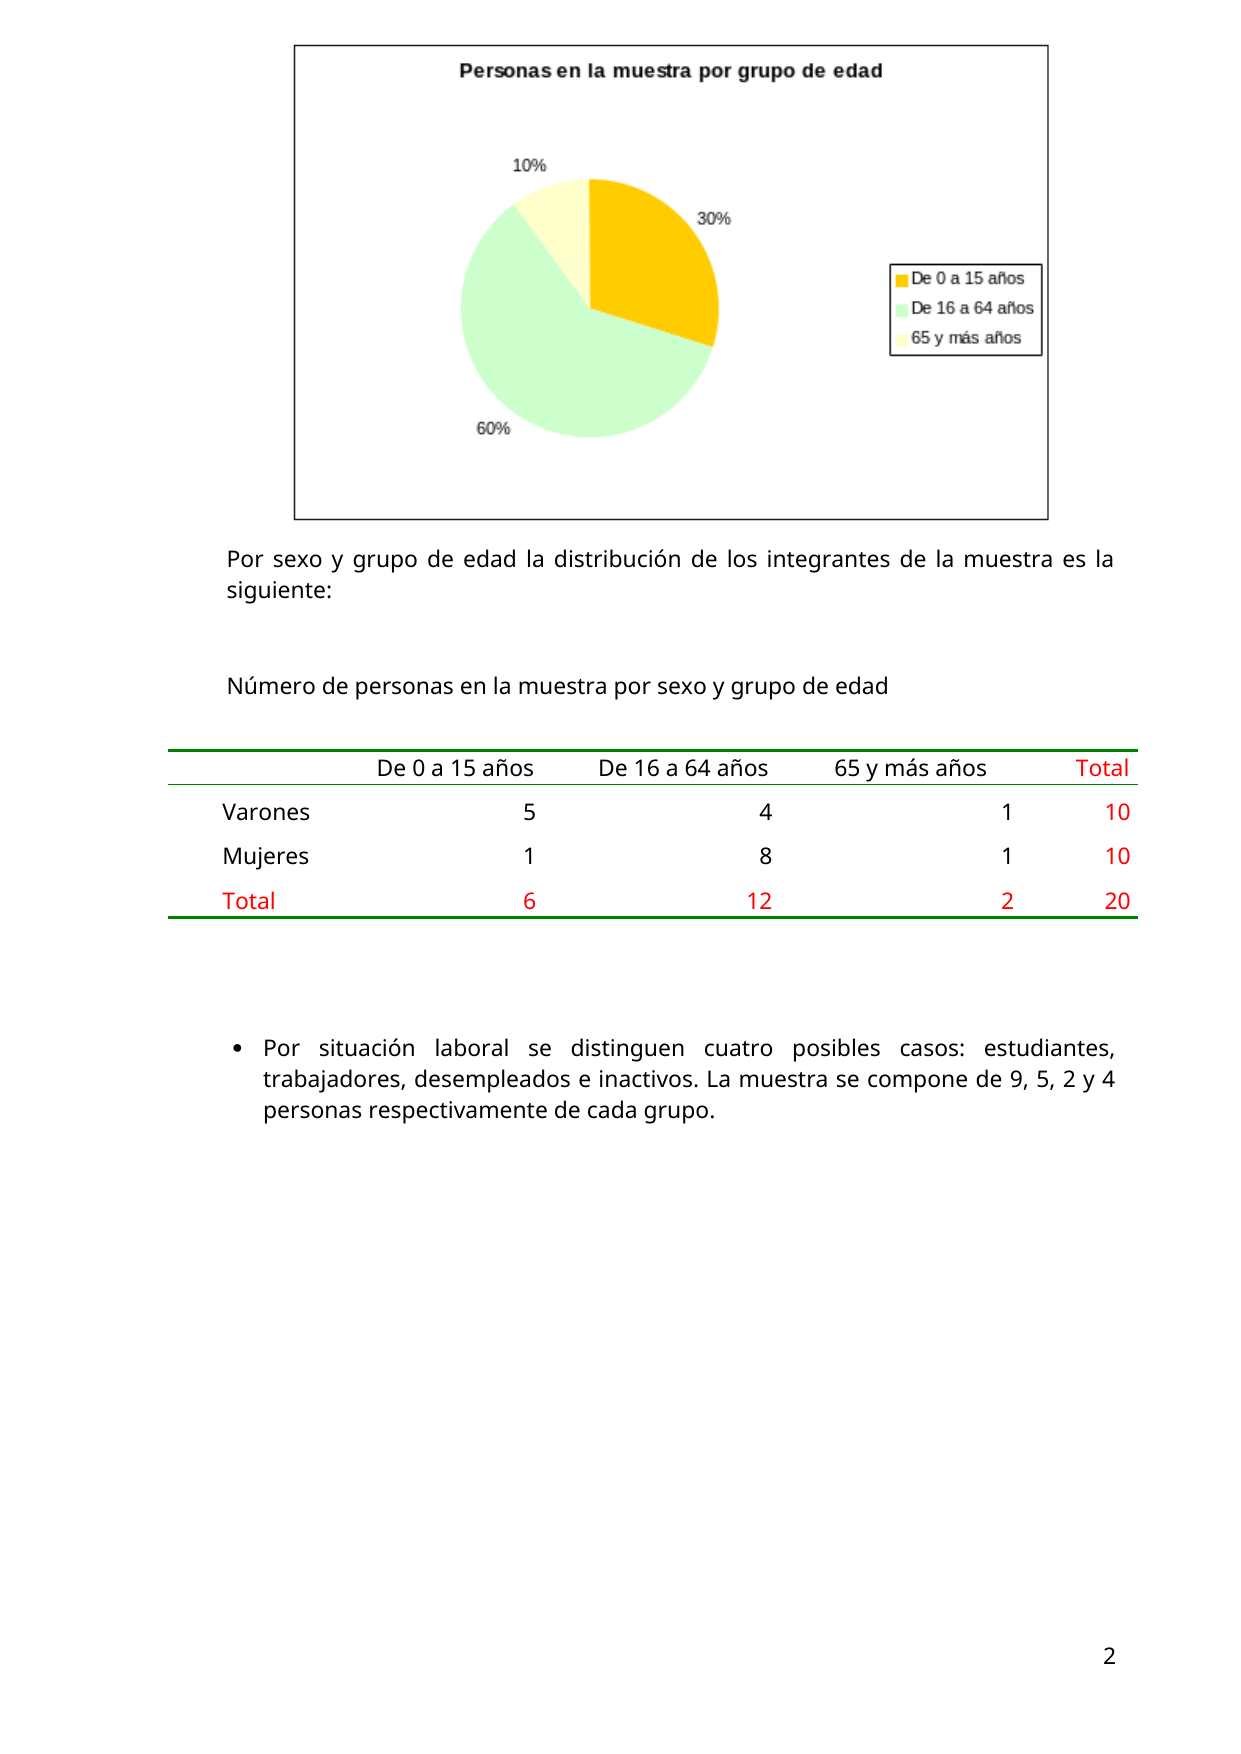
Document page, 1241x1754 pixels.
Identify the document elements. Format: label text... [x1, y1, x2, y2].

table_cell 12 [543, 871, 779, 916]
table_cell 1 [322, 827, 543, 871]
table_cell 1 [780, 785, 1021, 827]
table_cell 4 [543, 785, 779, 827]
table_header Total [1021, 752, 1138, 783]
table_header [168, 752, 322, 783]
table_cell 10 [1021, 785, 1138, 827]
table_header De 0 a 15 años [322, 752, 543, 783]
table_cell 5 [322, 785, 543, 827]
table_cell Total [168, 871, 322, 916]
table_cell 2 [780, 871, 1021, 916]
table_cell Varones [168, 785, 322, 827]
text Por sexo y grupo de edad la distribución de los integrantes de la muestra es la siguiente: [226, 543, 1116, 605]
table_cell 1 [780, 827, 1021, 871]
table_header 65 y más años [780, 752, 1021, 783]
table_cell 6 [322, 871, 543, 916]
table_cell Mujeres [168, 827, 322, 871]
table_cell 20 [1021, 871, 1138, 916]
list Por situación laboral se distinguen cuatro posibles casos: estudiantes, trabajadores, desempleados e inactivos. La muestra se compone de 9, 5, 2 y 4 personas respectivamente de cada grupo. [233, 1031, 1116, 1125]
table_cell 8 [543, 827, 779, 871]
table_cell 10 [1021, 827, 1138, 871]
text Número de personas en la muestra por sexo y grupo de edad [226, 670, 1116, 701]
table_header De 16 a 64 años [543, 752, 779, 783]
